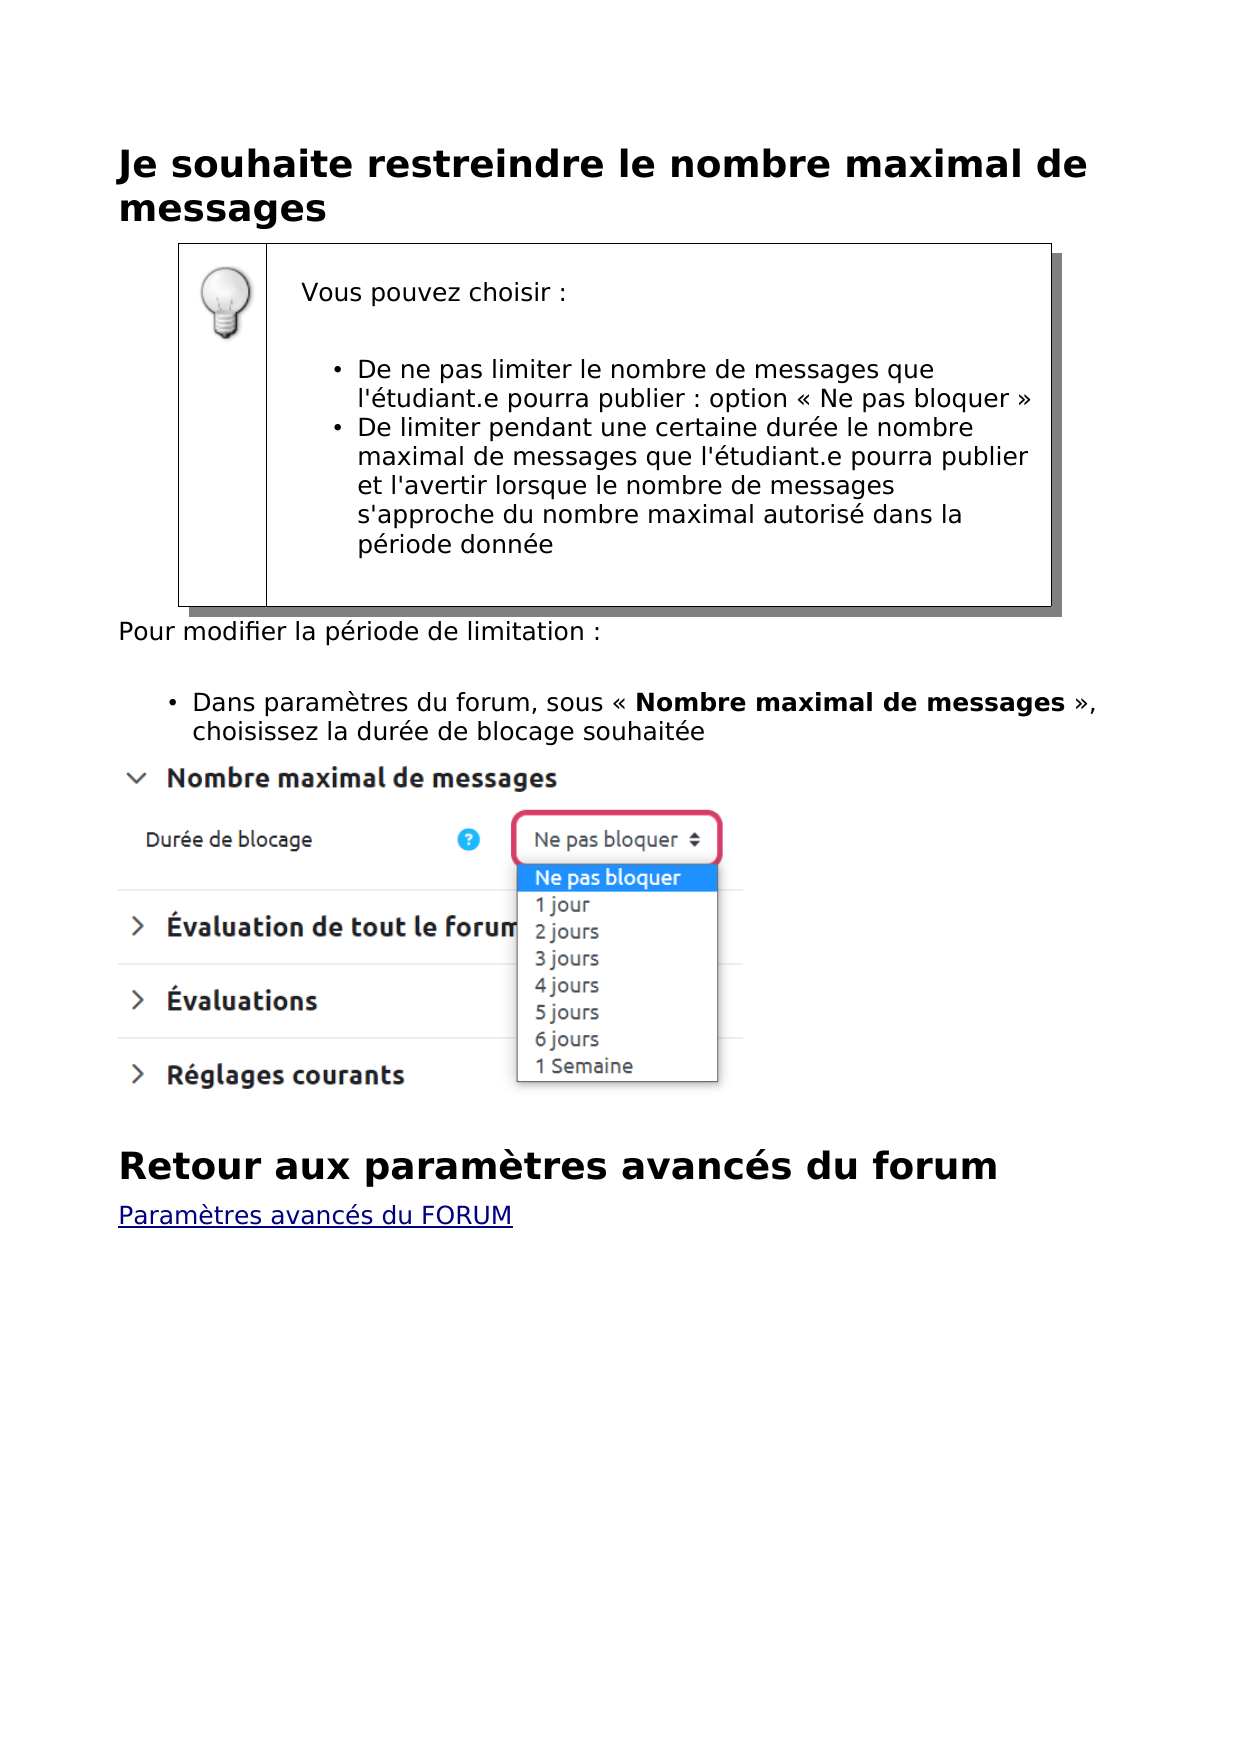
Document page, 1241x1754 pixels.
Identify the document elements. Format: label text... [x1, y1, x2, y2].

list Dans paramètres du forum, sous « Nombre maximal de messages », choisissez la durée de blocage souhaitée [177, 688, 1122, 746]
text Paramètres avancés du FORUM [118, 1201, 1122, 1230]
text Pour modifier la période de limitation : [118, 617, 1122, 646]
picture [118, 746, 744, 1108]
picture [190, 266, 266, 342]
table_header [179, 244, 266, 606]
table_header Vous pouvez choisir : De ne pas limiter le nombre de messages que l'étudiant.e pourra publier : option « Ne pas bloquer » De limiter pendant une certaine durée le nombre maximal de messages que l'étudiant.e pourra publier et l'avertir lorsque le nombre de messages s'approche du nombre maximal autorisé dans la période donnée [267, 244, 1051, 606]
subtitle Je souhaite restreindre le nombre maximal de messages [118, 143, 1122, 230]
subtitle Retour aux paramètres avancés du forum [118, 1145, 1122, 1189]
